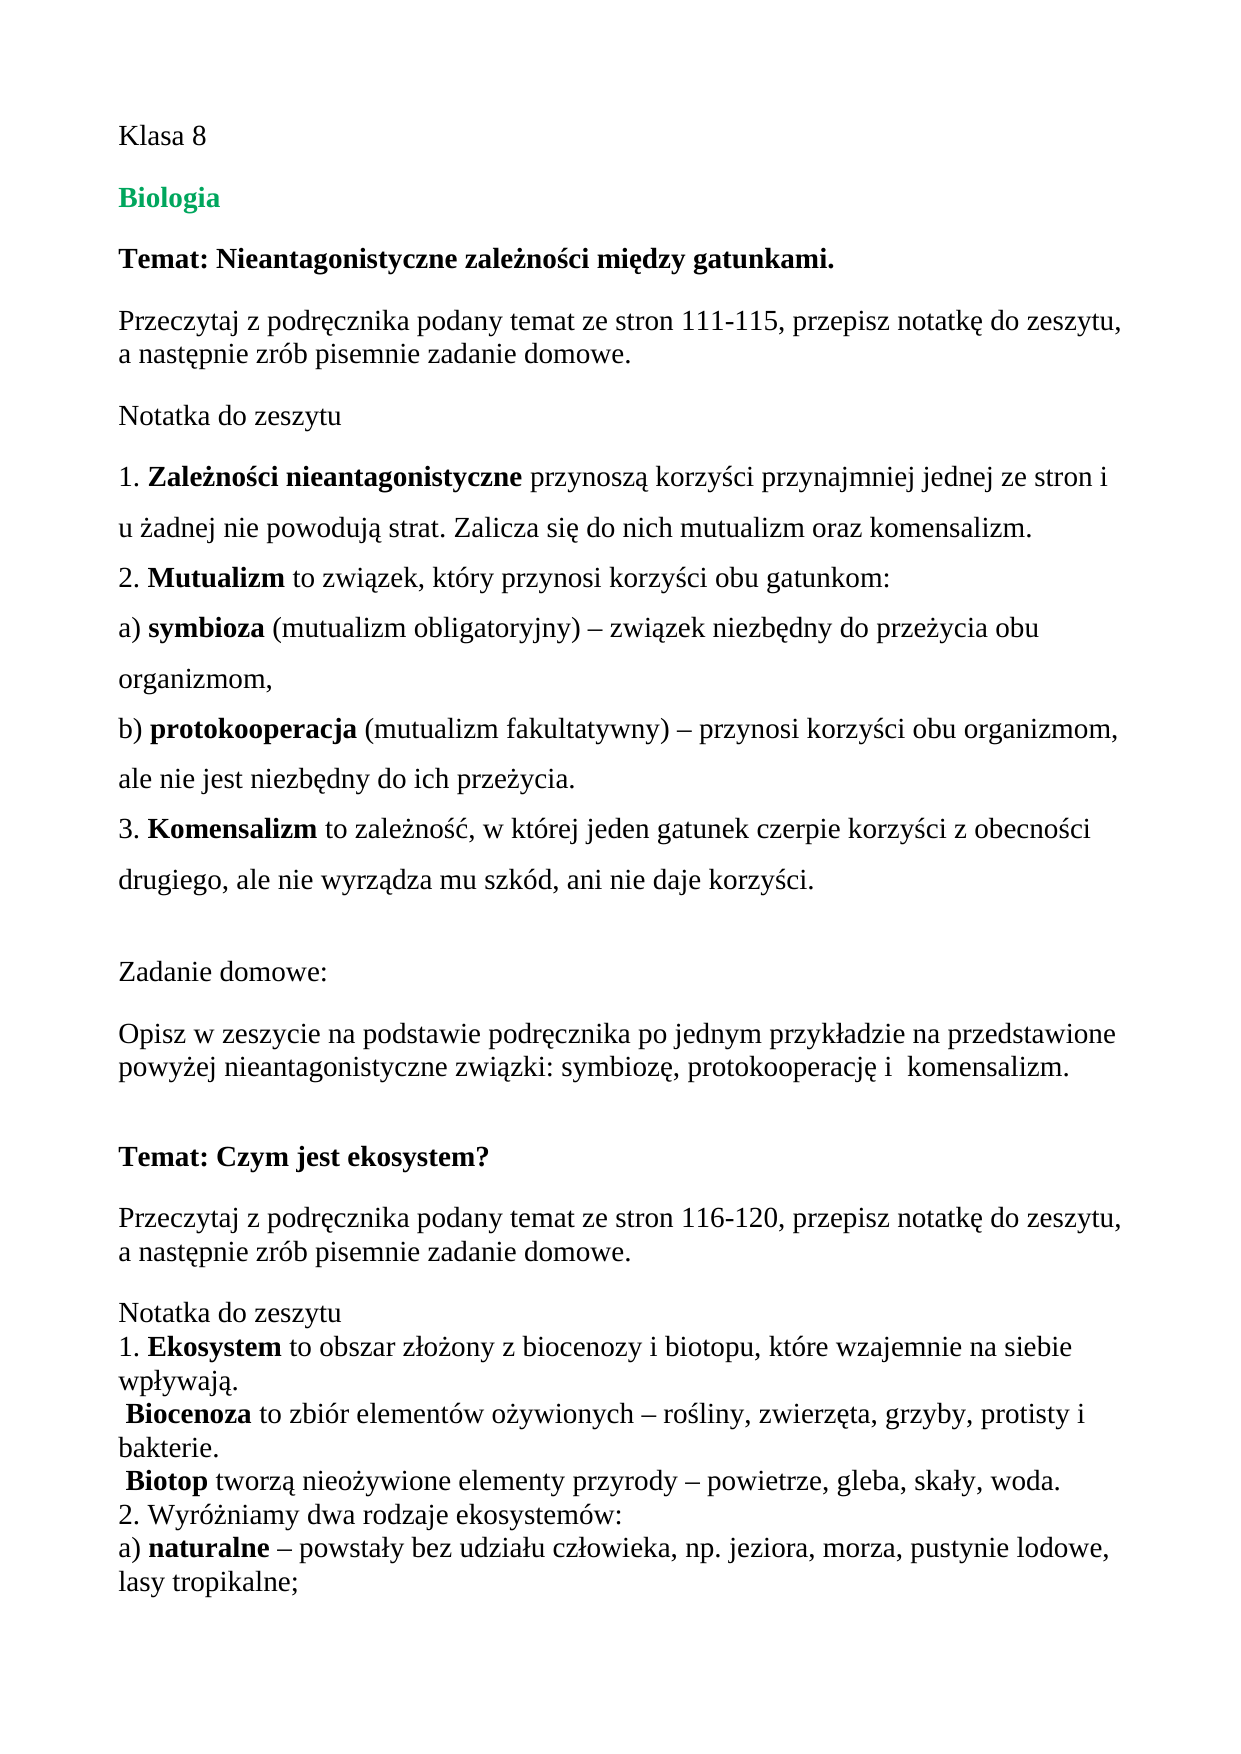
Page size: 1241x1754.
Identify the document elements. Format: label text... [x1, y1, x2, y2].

text Biocenoza to zbiór elementów ożywionych – rośliny, zwierzęta, grzyby, protisty i bakterie. [118, 1396, 1122, 1463]
text 3. Komensalizm to zależność, w której jeden gatunek czerpie korzyści z obecności drugiego, ale nie wyrządza mu szkód, ani nie daje korzyści. [118, 812, 1122, 896]
text Biotop tworzą nieożywione elementy przyrody – powietrze, gleba, skały, woda. [118, 1463, 1122, 1497]
text 2. Wyróżniamy dwa rodzaje ekosystemów: [118, 1497, 1122, 1530]
text Przeczytaj z podręcznika podany temat ze stron 111-115, przepisz notatkę do zeszytu, a następnie zrób pisemnie zadanie domowe. [118, 303, 1122, 370]
text Przeczytaj z podręcznika podany temat ze stron 116-120, przepisz notatkę do zeszytu, a następnie zrób pisemnie zadanie domowe. [118, 1201, 1122, 1268]
text Notatka do zeszytu [118, 398, 1122, 431]
text Klasa 8 [118, 118, 1122, 152]
text Opisz w zeszycie na podstawie podręcznika po jednym przykładzie na przedstawione powyżej nieantagonistyczne związki: symbiozę, protokooperację i komensalizm. [118, 1016, 1122, 1083]
text Temat: Czym jest ekosystem? [118, 1139, 1122, 1172]
text Biologia [118, 180, 1122, 213]
text 1. Zależności nieantagonistyczne przynoszą korzyści przynajmniej jednej ze stron i u żadnej nie powodują strat. Zalicza się do nich mutualizm oraz komensalizm. [118, 459, 1122, 543]
text 2. Mutualizm to związek, który przynosi korzyści obu gatunkom: [118, 560, 1122, 594]
text Notatka do zeszytu [118, 1296, 1122, 1329]
text a) symbioza (mutualizm obligatoryjny) – związek niezbędny do przeżycia obu organizmom, [118, 610, 1122, 694]
text Zadanie domowe: [118, 954, 1122, 988]
text 1. Ekosystem to obszar złożony z biocenozy i biotopu, które wzajemnie na siebie wpływają. [118, 1329, 1122, 1396]
text Temat: Nieantagonistyczne zależności między gatunkami. [118, 241, 1122, 275]
text b) protokooperacja (mutualizm fakultatywny) – przynosi korzyści obu organizmom, ale nie jest niezbędny do ich przeżycia. [118, 711, 1122, 795]
text a) naturalne – powstały bez udziału człowieka, np. jeziora, morza, pustynie lodowe, lasy tropikalne; [118, 1530, 1122, 1597]
